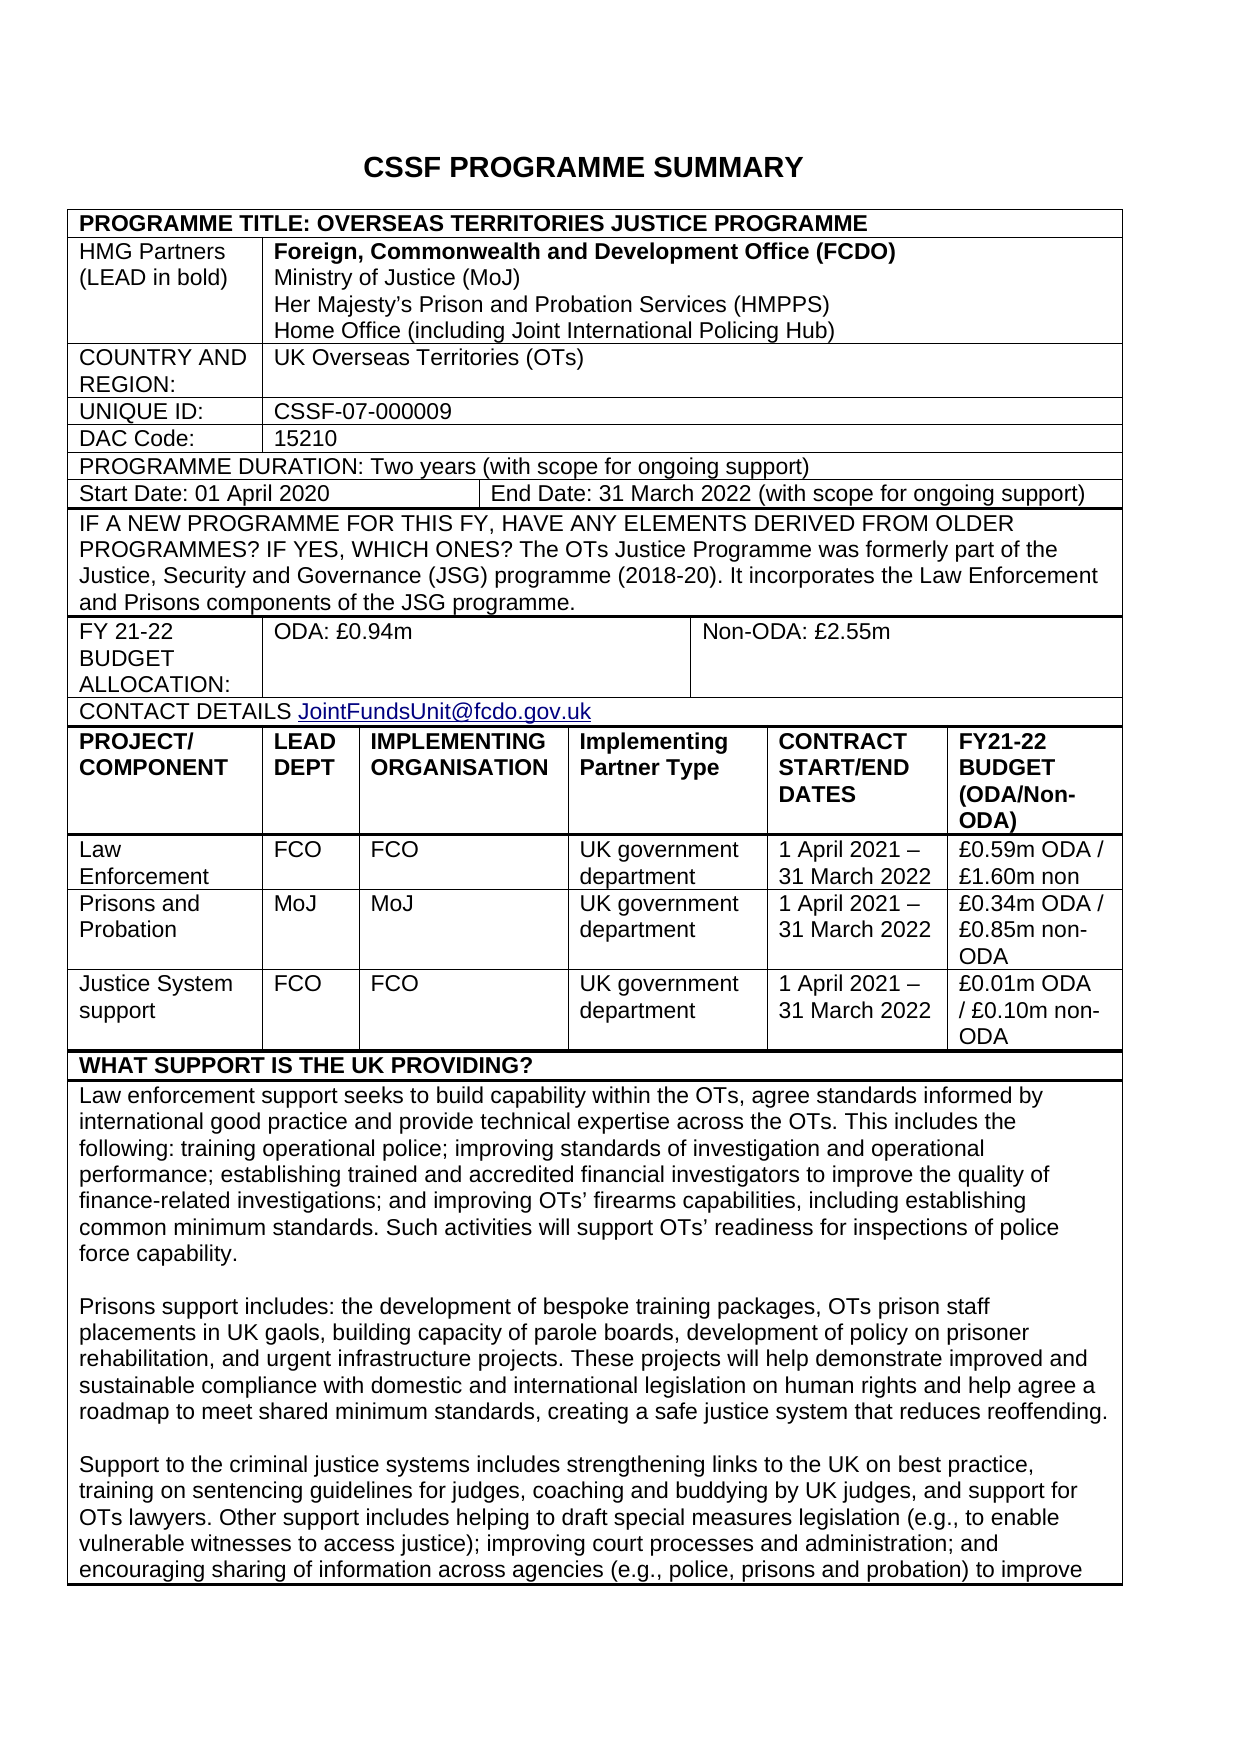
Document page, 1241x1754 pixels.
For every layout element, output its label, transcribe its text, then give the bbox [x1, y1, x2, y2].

table_cell DAC Code: [68, 425, 262, 452]
table_cell 1 April 2021 – 31 March 2022 [768, 970, 947, 1049]
table_cell MoJ [263, 890, 359, 969]
table_cell HMG Partners (LEAD in bold) [68, 238, 262, 343]
table_cell FCO [263, 836, 359, 889]
table_cell COUNTRY AND REGION: [68, 344, 262, 397]
table_cell FY21-22 BUDGET (ODA/Non-ODA) [948, 728, 1122, 833]
table_cell Implementing Partner Type [569, 728, 767, 833]
table_cell £0.01m ODA / £0.10m non-ODA [948, 970, 1122, 1049]
table_cell £0.59m ODA / £1.60m non [948, 836, 1122, 889]
table_cell ODA: £0.94m [263, 618, 690, 697]
table_cell UK government department [569, 836, 767, 889]
table_cell Start Date: 01 April 2020 [68, 480, 479, 507]
table_cell Prisons and Probation [68, 890, 262, 969]
table_cell IMPLEMENTING ORGANISATION [360, 728, 568, 833]
table_cell UK government department [569, 970, 767, 1049]
table_cell 15210 [263, 425, 1122, 452]
table_cell CONTRACT START/END DATES [768, 728, 947, 833]
table_cell 1 April 2021 – 31 March 2022 [768, 890, 947, 969]
text CSSF PROGRAMME SUMMARY [112, 150, 1128, 183]
table_cell 1 April 2021 – 31 March 2022 [768, 836, 947, 889]
table_cell Foreign, Commonwealth and Development Office (FCDO) Ministry of Justice (MoJ) Her Majesty’s Prison and Probation Services (HMPPS) Home Office (including Joint International Policing Hub) [263, 238, 1122, 343]
table_cell CSSF-07-000009 [263, 398, 1122, 424]
table_cell Law enforcement support seeks to build capability within the OTs, agree standards informed by international good practice and provide technical expertise across the OTs. This includes the following: training operational police; improving standards of investigation and operational performance; establishing trained and accredited financial investigators to improve the quality of finance-related investigations; and improving OTs’ firearms capabilities, including establishing common minimum standards. Such activities will support OTs’ readiness for inspections of police force capability. Prisons support includes: the development of bespoke training packages, OTs prison staff placements in UK gaols, building capacity of parole boards, development of policy on prisoner rehabilitation, and urgent infrastructure projects. These projects will help demonstrate improved and sustainable compliance with domestic and international legislation on human rights and help agree a roadmap to meet shared minimum standards, creating a safe justice system that reduces reoffending. Support to the criminal justice systems includes strengthening links to the UK on best practice, training on sentencing guidelines for judges, coaching and buddying by UK judges, and support for OTs lawyers. Other support includes helping to draft special measures legislation (e.g., to enable vulnerable witnesses to access justice); improving court processes and administration; and encouraging sharing of information across agencies (e.g., police, prisons and probation) to improve [68, 1082, 1122, 1583]
table_cell LEAD DEPT [263, 728, 359, 833]
table_cell UK government department [569, 890, 767, 969]
table_cell WHAT SUPPORT IS THE UK PROVIDING? [68, 1053, 1122, 1079]
table_cell £0.34m ODA / £0.85m non-ODA [948, 890, 1122, 969]
table_cell IF A NEW PROGRAMME FOR THIS FY, HAVE ANY ELEMENTS DERIVED FROM OLDER PROGRAMMES? IF YES, WHICH ONES? The OTs Justice Programme was formerly part of the Justice, Security and Governance (JSG) programme (2018-20). It incorporates the Law Enforcement and Prisons components of the JSG programme. [68, 510, 1122, 615]
table_cell PROGRAMME DURATION: Two years (with scope for ongoing support) [68, 453, 1122, 479]
table_cell Justice System support [68, 970, 262, 1049]
table_cell UK Overseas Territories (OTs) [263, 344, 1122, 397]
table_cell PROJECT/ COMPONENT [68, 728, 262, 833]
table_cell Law Enforcement [68, 836, 262, 889]
table_cell FCO [263, 970, 359, 1049]
table_cell UNIQUE ID: [68, 398, 262, 424]
table_header PROGRAMME TITLE: OVERSEAS TERRITORIES JUSTICE PROGRAMME [68, 210, 1122, 237]
table_cell FY 21-22 BUDGET ALLOCATION: [68, 618, 262, 697]
table_cell Non-ODA: £2.55m [691, 618, 1122, 697]
table_cell CONTACT DETAILS JointFundsUnit@fcdo.gov.uk [68, 698, 1122, 725]
table_cell FCO [360, 836, 568, 889]
table_cell End Date: 31 March 2022 (with scope for ongoing support) [480, 480, 1122, 507]
table_cell FCO [360, 970, 568, 1049]
table_cell MoJ [360, 890, 568, 969]
